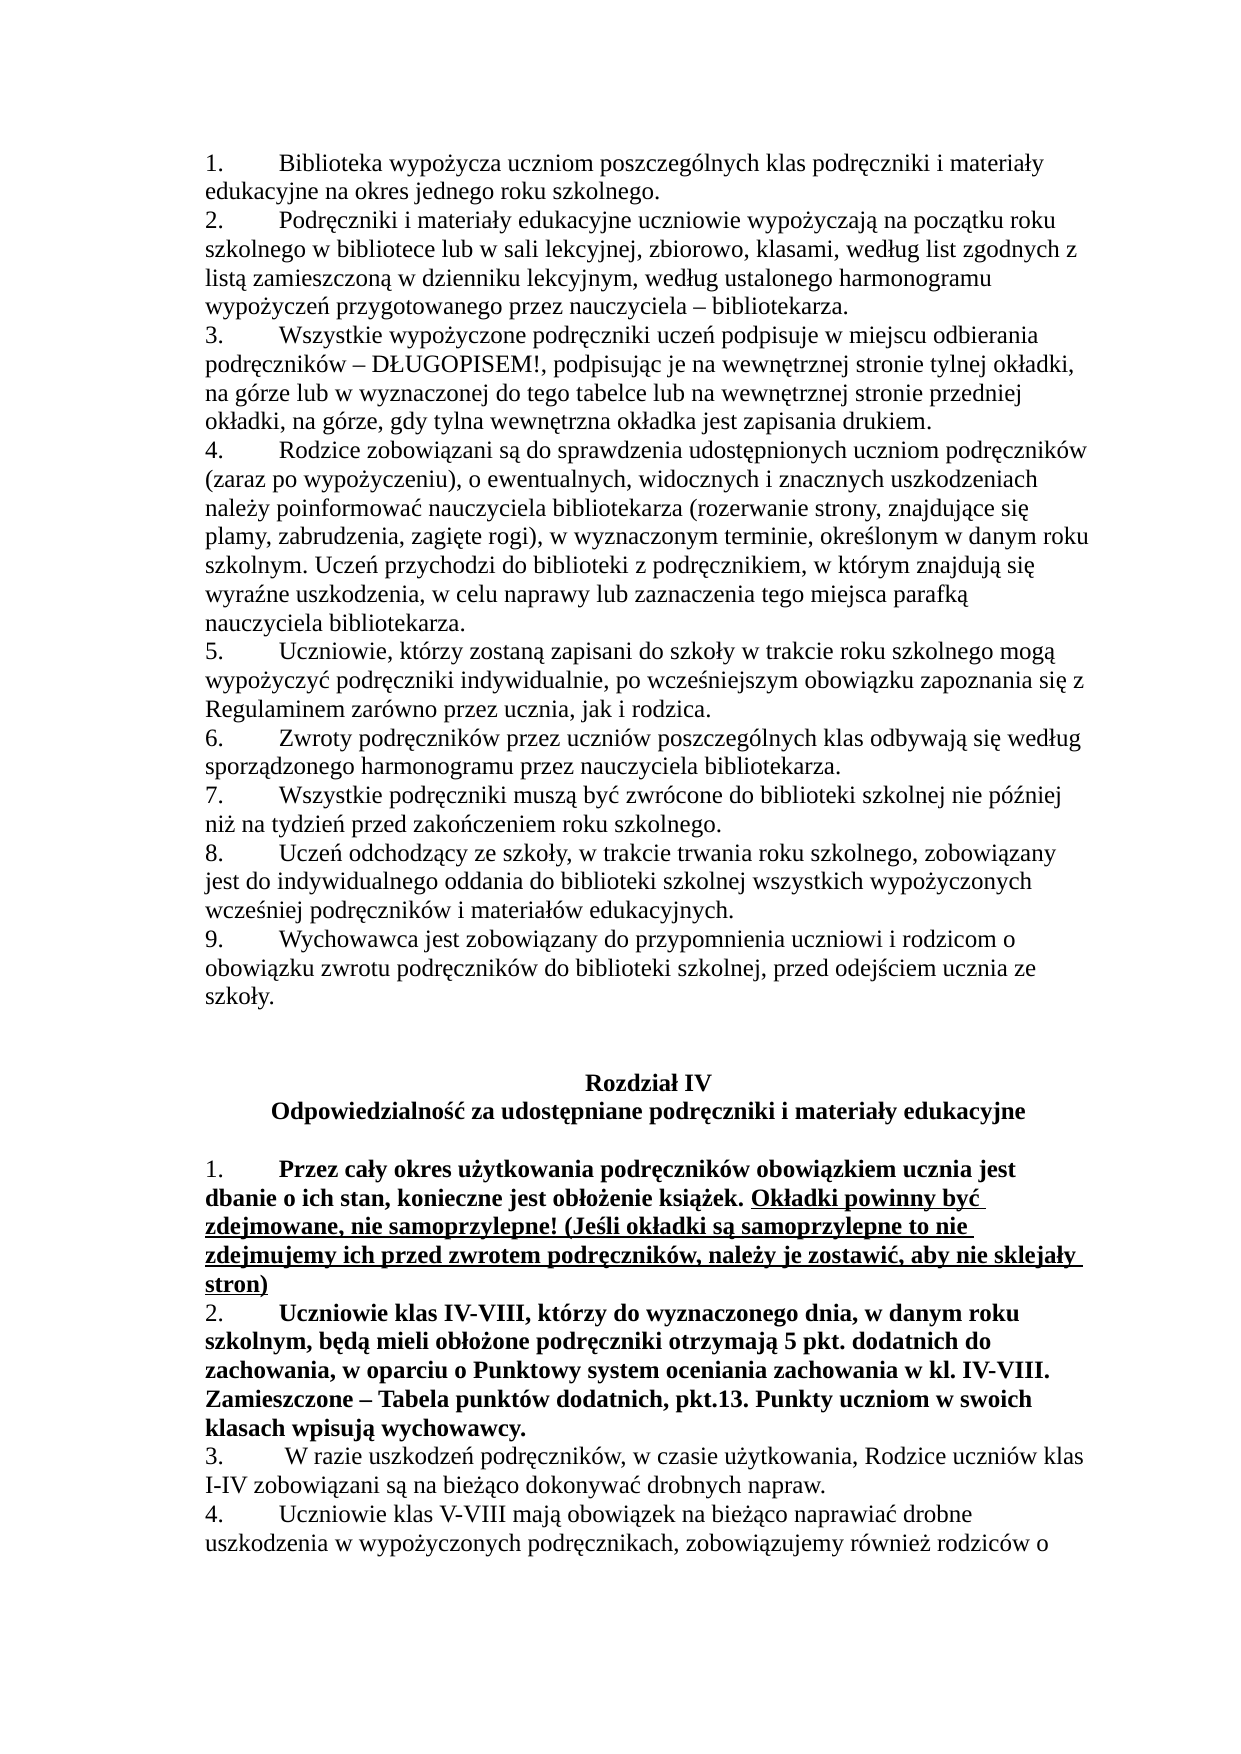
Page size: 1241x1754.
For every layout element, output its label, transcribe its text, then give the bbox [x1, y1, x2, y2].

text Rozdział IV [205, 1068, 1092, 1096]
list Podręczniki i materiały edukacyjne uczniowie wypożyczają na początku roku szkolnego w bibliotece lub w sali lekcyjnej, zbiorowo, klasami, według list zgodnych z listą zamieszczoną w dzienniku lekcyjnym, według ustalonego harmonogramu wypożyczeń przygotowanego przez nauczyciela – bibliotekarza. [205, 205, 1092, 320]
list Rodzice zobowiązani są do sprawdzenia udostępnionych uczniom podręczników (zaraz po wypożyczeniu), o ewentualnych, widocznych i znacznych uszkodzeniach należy poinformować nauczyciela bibliotekarza (rozerwanie strony, znajdujące się plamy, zabrudzenia, zagięte rogi), w wyznaczonym terminie, określonym w danym roku szkolnym. Uczeń przychodzi do biblioteki z podręcznikiem, w którym znajdują się wyraźne uszkodzenia, w celu naprawy lub zaznaczenia tego miejsca parafką nauczyciela bibliotekarza. [205, 435, 1092, 636]
list Biblioteka wypożycza uczniom poszczególnych klas podręczniki i materiały edukacyjne na okres jednego roku szkolnego. [205, 148, 1092, 205]
list W razie uszkodzeń podręczników, w czasie użytkowania, Rodzice uczniów klas I-IV zobowiązani są na bieżąco dokonywać drobnych napraw. [205, 1441, 1092, 1499]
list Wszystkie wypożyczone podręczniki uczeń podpisuje w miejscu odbierania podręczników – DŁUGOPISEM!, podpisując je na wewnętrznej stronie tylnej okładki, na górze lub w wyznaczonej do tego tabelce lub na wewnętrznej stronie przedniej okładki, na górze, gdy tylna wewnętrzna okładka jest zapisania drukiem. [205, 320, 1092, 435]
list Przez cały okres użytkowania podręczników obowiązkiem ucznia jest dbanie o ich stan, konieczne jest obłożenie książek. Okładki powinny być zdejmowane, nie samoprzylepne! (Jeśli okładki są samoprzylepne to nie zdejmujemy ich przed zwrotem podręczników, należy je zostawić, aby nie sklejały stron) [205, 1154, 1092, 1298]
text Odpowiedzialność za udostępniane podręczniki i materiały edukacyjne [205, 1096, 1092, 1125]
list Zwroty podręczników przez uczniów poszczególnych klas odbywają się według sporządzonego harmonogramu przez nauczyciela bibliotekarza. [205, 723, 1092, 780]
list Uczniowie klas V-VIII mają obowiązek na bieżąco naprawiać drobne uszkodzenia w wypożyczonych podręcznikach, zobowiązujemy również rodziców o [205, 1499, 1092, 1556]
list Wychowawca jest zobowiązany do przypomnienia uczniowi i rodzicom o obowiązku zwrotu podręczników do biblioteki szkolnej, przed odejściem ucznia ze szkoły. [205, 924, 1092, 1010]
list Uczeń odchodzący ze szkoły, w trakcie trwania roku szkolnego, zobowiązany jest do indywidualnego oddania do biblioteki szkolnej wszystkich wypożyczonych wcześniej podręczników i materiałów edukacyjnych. [205, 838, 1092, 924]
list Wszystkie podręczniki muszą być zwrócone do biblioteki szkolnej nie później niż na tydzień przed zakończeniem roku szkolnego. [205, 780, 1092, 838]
list Uczniowie klas IV-VIII, którzy do wyznaczonego dnia, w danym roku szkolnym, będą mieli obłożone podręczniki otrzymają 5 pkt. dodatnich do zachowania, w oparciu o Punktowy system oceniania zachowania w kl. IV-VIII. Zamieszczone – Tabela punktów dodatnich, pkt.13. Punkty uczniom w swoich klasach wpisują wychowawcy. [205, 1298, 1092, 1441]
list Uczniowie, którzy zostaną zapisani do szkoły w trakcie roku szkolnego mogą wypożyczyć podręczniki indywidualnie, po wcześniejszym obowiązku zapoznania się z Regulaminem zarówno przez ucznia, jak i rodzica. [205, 636, 1092, 723]
